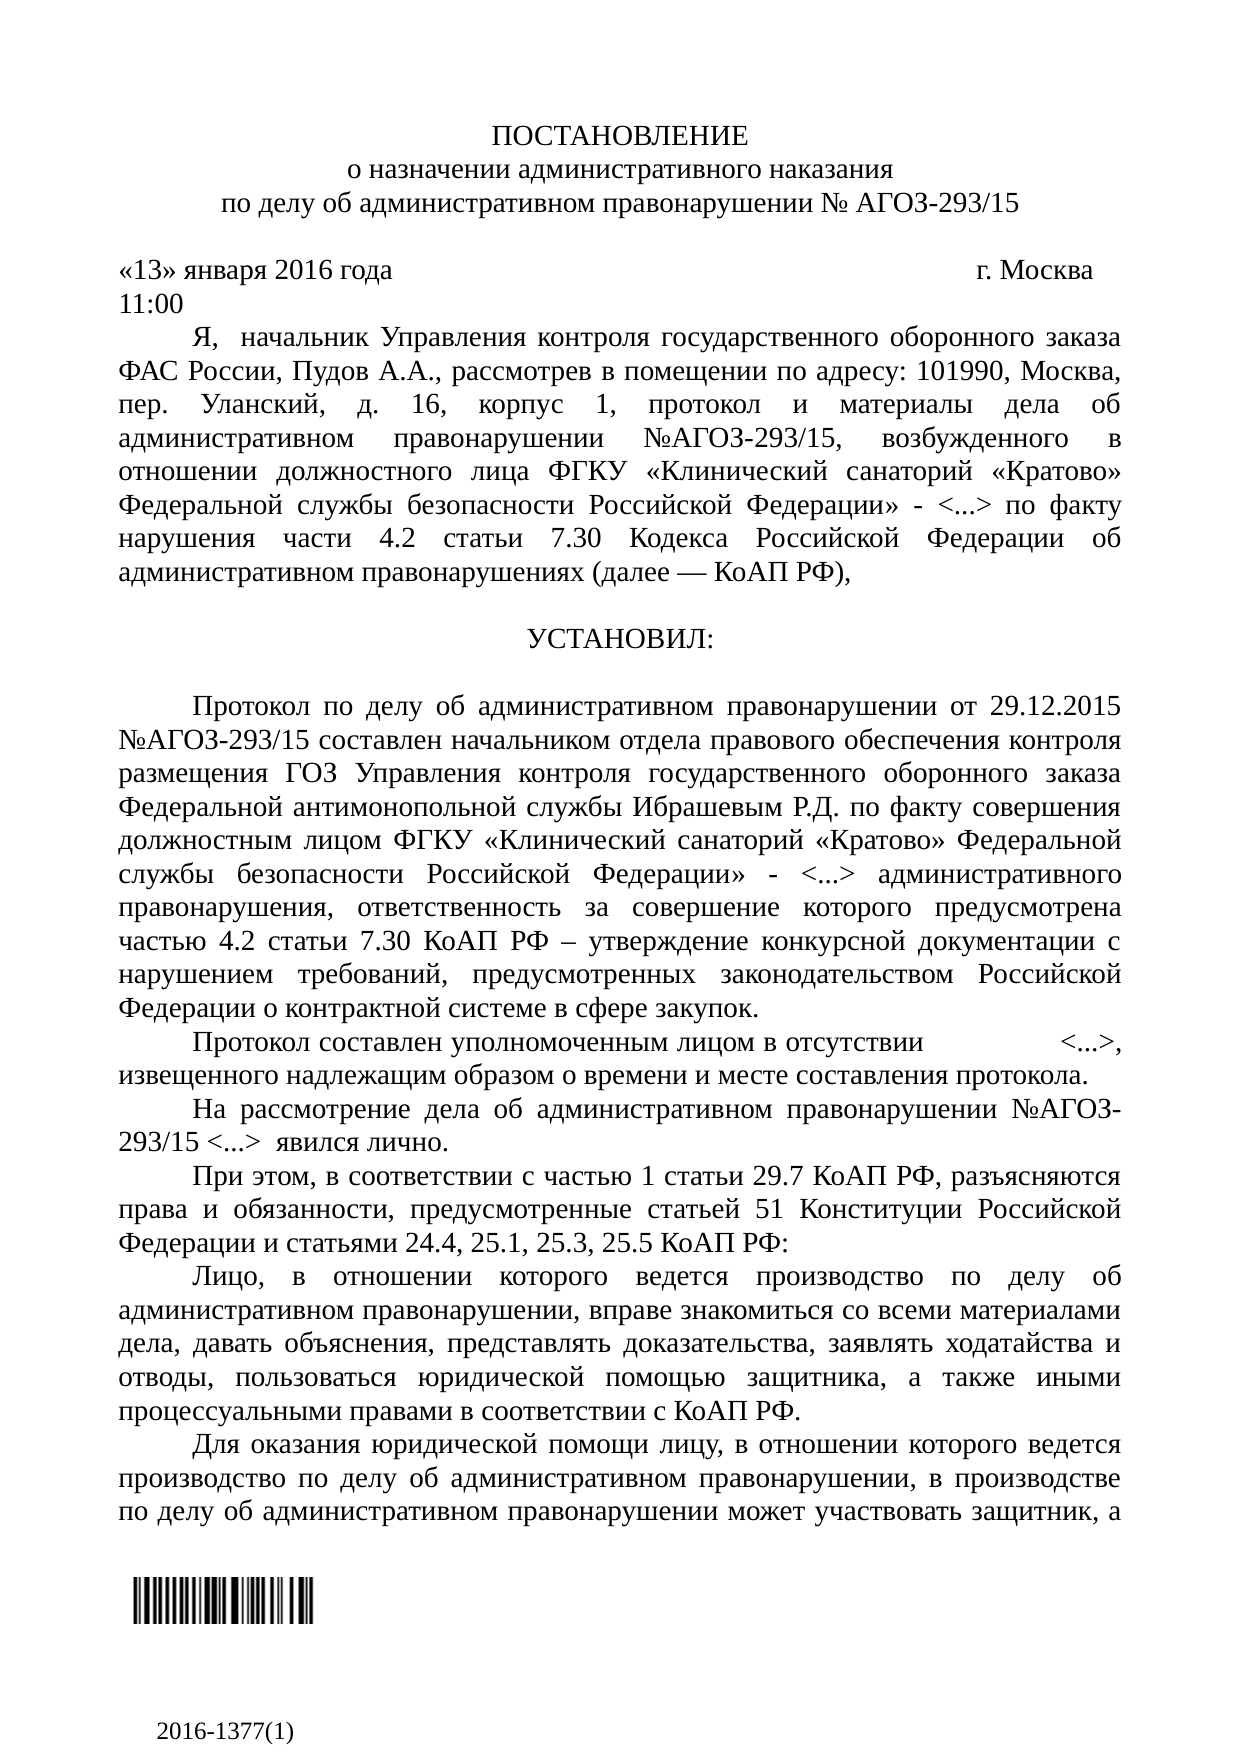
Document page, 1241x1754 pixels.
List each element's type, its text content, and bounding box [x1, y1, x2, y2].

picture [118, 1577, 331, 1624]
text Для оказания юридической помощи лицу, в отношении которого ведется производство по делу об административном правонарушении, в производстве по делу об административном правонарушении может участвовать защитник, а [118, 1426, 1122, 1527]
text ПОСТАНОВЛЕНИЕ [118, 118, 1122, 152]
text о назначении административного наказания [118, 152, 1122, 185]
text по делу об административном правонарушении № АГОЗ-293/15 [118, 185, 1122, 219]
text Я, начальник Управления контроля государственного оборонного заказа ФАС России, Пудов А.А., рассмотрев в помещении по адресу: 101990, Москва, пер. Уланский, д. 16, корпус 1, протокол и материалы дела об административном правонарушении №АГОЗ-293/15, возбужденного в отношении должностного лица ФГКУ «Клинический санаторий «Кратово» Федеральной службы безопасности Российской Федерации» - <...> по факту нарушения части 4.2 статьи 7.30 Кодекса Российской Федерации об административном правонарушениях (далее — КоАП РФ), [118, 319, 1122, 588]
text «13» января 2016 года г. Москва [118, 252, 1122, 286]
text При этом, в соответствии с частью 1 статьи 29.7 КоАП РФ, разъясняются права и обязанности, предусмотренные статьей 51 Конституции Российской Федерации и статьями 24.4, 25.1, 25.3, 25.5 КоАП РФ: [118, 1158, 1122, 1258]
text Лицо, в отношении которого ведется производство по делу об административном правонарушении, вправе знакомиться со всеми материалами дела, давать объяснения, представлять доказательства, заявлять ходатайства и отводы, пользоваться юридической помощью защитника, а также иными процессуальными правами в соответствии с КоАП РФ. [118, 1258, 1122, 1426]
text На рассмотрение дела об административном правонарушении №АГОЗ-293/15 <...> явился лично. [118, 1091, 1122, 1158]
text Протокол по делу об административном правонарушении от 29.12.2015 №АГОЗ-293/15 составлен начальником отдела правового обеспечения контроля размещения ГОЗ Управления контроля государственного оборонного заказа Федеральной антимонопольной службы Ибрашевым Р.Д. по факту совершения должностным лицом ФГКУ «Клинический санаторий «Кратово» Федеральной службы безопасности Российской Федерации» - <...> административного правонарушения, ответственность за совершение которого предусмотрена частью 4.2 статьи 7.30 КоАП РФ – утверждение конкурсной документации с нарушением требований, предусмотренных законодательством Российской Федерации о контрактной системе в сфере закупок. [118, 688, 1122, 1024]
text УСТАНОВИЛ: [118, 621, 1122, 655]
text Протокол составлен уполномоченным лицом в отсутствии <...>, извещенного надлежащим образом о времени и месте составления протокола. [118, 1024, 1122, 1091]
text 11:00 [118, 286, 1122, 319]
